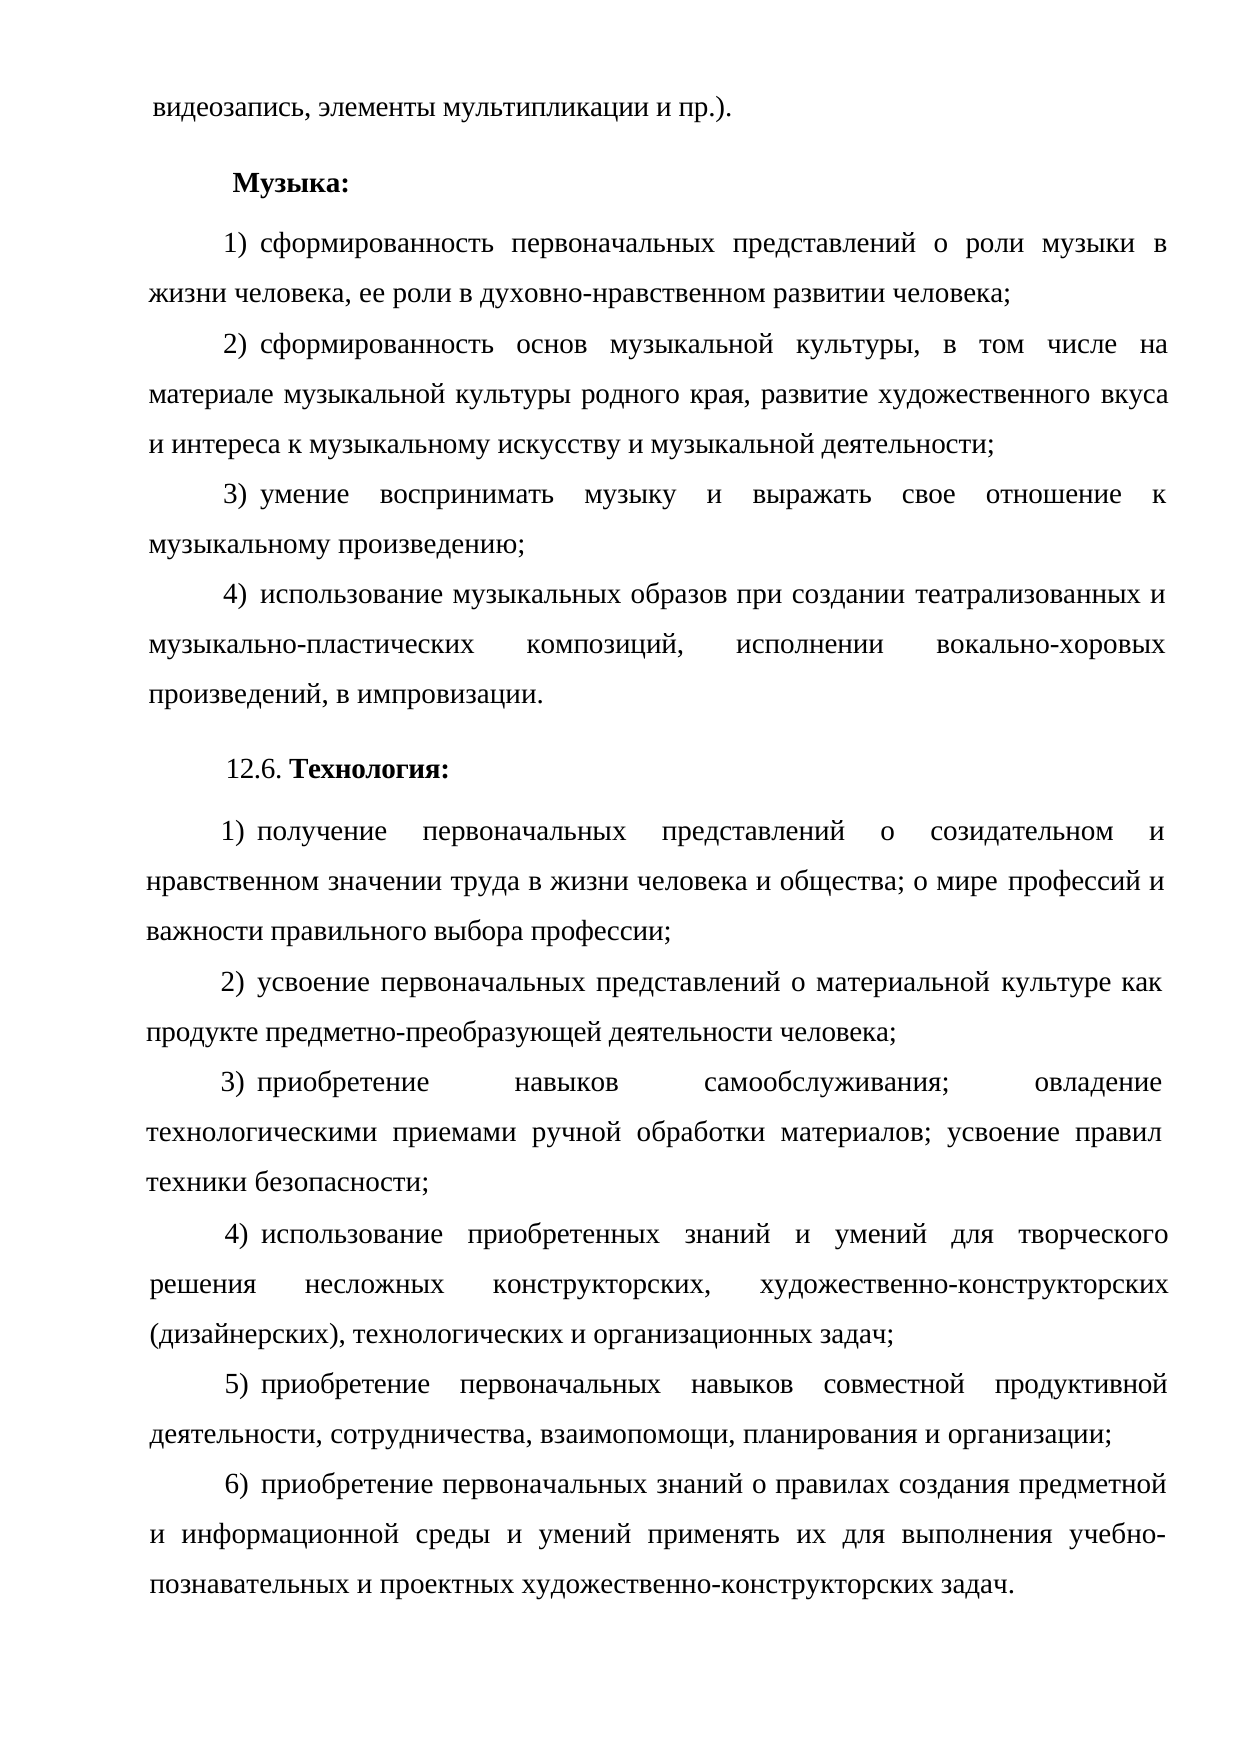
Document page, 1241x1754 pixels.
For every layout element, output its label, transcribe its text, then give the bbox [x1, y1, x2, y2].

list приобретение навыков самообслуживания; овладение технологическими приемами ручной обработки материалов; усвоение правил техники безопасности; [146, 1051, 1163, 1201]
list приобретение первоначальных знаний о правилах создания предметной и информационной среды и умений применять их для выполнения учебно-познавательных и проектных художественно-конструкторских задач. [149, 1454, 1168, 1604]
list приобретение первоначальных навыков совместной продуктивной деятельности, сотрудничества, взаимопомощи, планирования и организации; [149, 1353, 1168, 1453]
text видеозапись, элементы мультипликации и пр.). [152, 76, 1169, 126]
list умение воспринимать музыку и выражать свое отношение к музыкальному произведению; [148, 463, 1167, 563]
list сформированность первоначальных представлений о роли музыки в жизни человека, ее роли в духовно-нравственном развитии человека; [148, 213, 1167, 313]
list использование музыкальных образов при создании театрализованных и музыкально-пластических композиций, исполнении вокально-хоровых произведений, в импровизации. [148, 563, 1166, 713]
text 12.6. Технология: [225, 751, 1169, 784]
list получение первоначальных представлений о созидательном и нравственном значении труда в жизни человека и общества; о мире профессий и важности правильного выбора профессии; [146, 801, 1164, 951]
list сформированность основ музыкальной культуры, в том числе на материале музыкальной культуры родного края, развитие художественного вкуса и интереса к музыкальному искусству и музыкальной деятельности; [148, 313, 1168, 463]
text Музыка: [232, 165, 1169, 198]
list усвоение первоначальных представлений о материальной культуре как продукте предметно-преобразующей деятельности человека; [146, 951, 1162, 1051]
list использование приобретенных знаний и умений для творческого решения несложных конструкторских, художественно-конструкторских (дизайнерских), технологических и организационных задач; [149, 1203, 1169, 1353]
